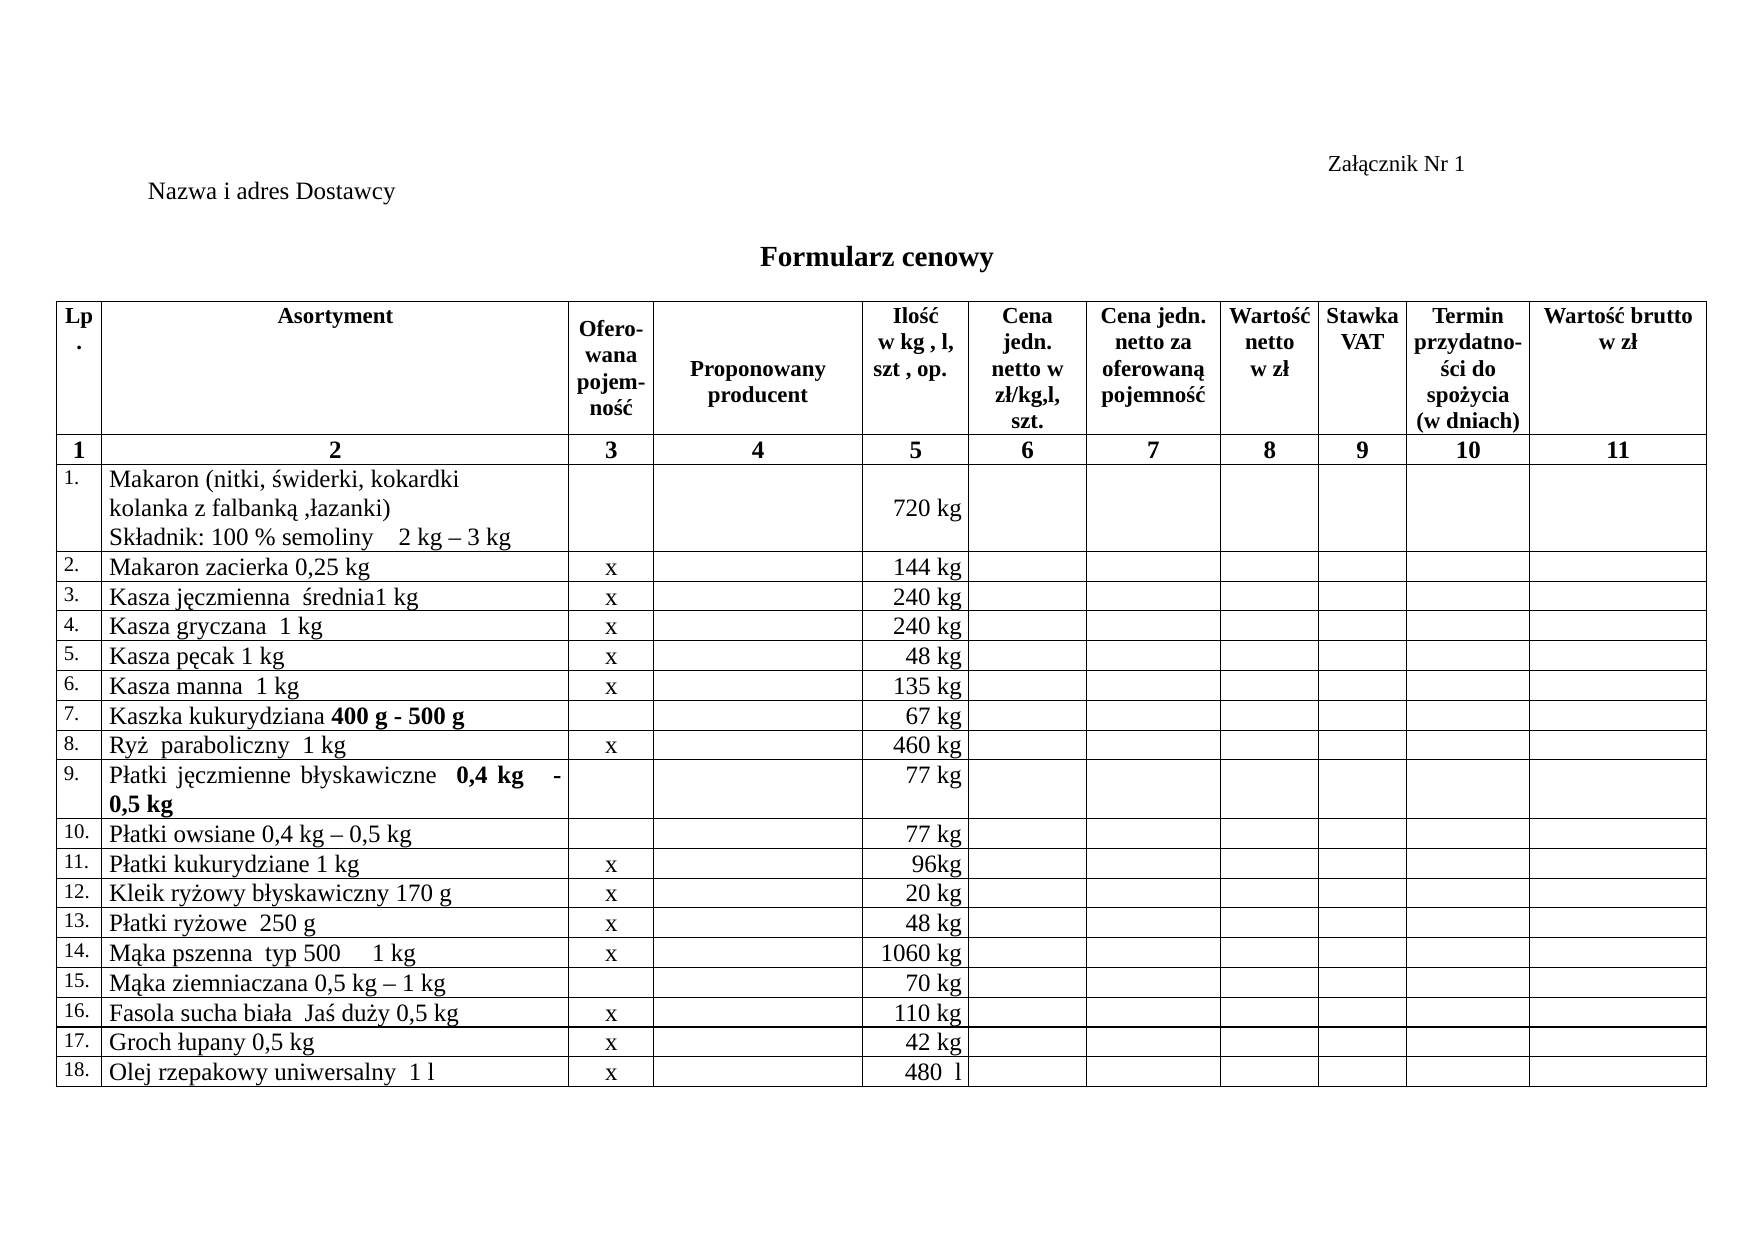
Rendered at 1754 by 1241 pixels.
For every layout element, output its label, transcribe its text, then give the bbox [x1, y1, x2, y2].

table_cell [1221, 641, 1318, 670]
table_cell [1319, 465, 1406, 551]
table_cell [654, 1057, 862, 1086]
table_cell [1530, 465, 1706, 551]
table_cell [57, 671, 101, 700]
table_cell [654, 879, 862, 907]
table_cell [969, 760, 1086, 818]
table_cell Kaszka kukurydziana 400 g - 500 g [102, 701, 568, 729]
table_cell [1530, 671, 1706, 700]
table_cell [654, 465, 862, 551]
table_cell [1530, 552, 1706, 581]
table_cell [1087, 1057, 1220, 1086]
table_header Stawka VAT [1319, 302, 1406, 434]
table_cell [1221, 849, 1318, 877]
table_cell [1221, 611, 1318, 640]
table_cell [57, 731, 101, 759]
table_cell 144 kg [863, 552, 968, 581]
table_cell [1221, 819, 1318, 848]
table_cell x [569, 879, 653, 907]
table_cell [654, 671, 862, 700]
table_cell [1221, 968, 1318, 997]
table_cell [1319, 611, 1406, 640]
table_cell 135 kg [863, 671, 968, 700]
table_cell [1530, 968, 1706, 997]
table_cell Makaron zacierka 0,25 kg [102, 552, 568, 581]
table_cell 8 [1221, 435, 1318, 463]
table_cell 7 [1087, 435, 1220, 463]
table_cell [1319, 641, 1406, 670]
table_cell Ryż paraboliczny 1 kg [102, 731, 568, 759]
table_cell [1530, 1057, 1706, 1086]
table_cell 96kg [863, 849, 968, 877]
table_cell [1087, 879, 1220, 907]
table_cell [654, 611, 862, 640]
table_cell [569, 465, 653, 551]
table_cell [569, 701, 653, 729]
table_cell Olej rzepakowy uniwersalny 1 l [102, 1057, 568, 1086]
table_cell [1319, 671, 1406, 700]
table_cell [57, 582, 101, 610]
table_cell 480 l [863, 1057, 968, 1086]
table_cell 11 [1530, 435, 1706, 463]
table_cell x [569, 641, 653, 670]
table_header Wartość brutto w zł [1530, 302, 1706, 434]
table_cell [57, 849, 101, 877]
table_cell [57, 1057, 101, 1086]
table_cell x [569, 1057, 653, 1086]
table_cell Kasza gryczana 1 kg [102, 611, 568, 640]
table_cell [1407, 1028, 1529, 1056]
table_cell [1407, 938, 1529, 967]
table_header Cena jedn. netto w zł/kg,l, szt. [969, 302, 1086, 434]
table_cell 77 kg [863, 819, 968, 848]
table_cell [1407, 552, 1529, 581]
table_cell 10 [1407, 435, 1529, 463]
table_cell Płatki ryżowe 250 g [102, 908, 568, 937]
table_cell 48 kg [863, 641, 968, 670]
table_cell [1087, 968, 1220, 997]
table_cell Kasza manna 1 kg [102, 671, 568, 700]
table_cell [969, 582, 1086, 610]
table_cell [969, 968, 1086, 997]
table_cell [1087, 671, 1220, 700]
table_cell 240 kg [863, 611, 968, 640]
table_cell [1087, 641, 1220, 670]
table_cell [654, 998, 862, 1026]
table_cell x [569, 849, 653, 877]
table_cell [969, 552, 1086, 581]
table_cell [969, 641, 1086, 670]
table_header Ofero-wana pojem-ność [569, 302, 653, 434]
table_cell Mąka pszenna typ 500 1 kg [102, 938, 568, 967]
text Nazwa i adres Dostawcy [148, 176, 1606, 205]
table_header Lp. [57, 302, 101, 434]
table_cell 77 kg [863, 760, 968, 818]
table_cell [969, 908, 1086, 937]
table_cell Fasola sucha biała Jaś duży 0,5 kg [102, 998, 568, 1026]
table_cell [969, 879, 1086, 907]
table_cell [654, 849, 862, 877]
table_cell [57, 938, 101, 967]
table_cell [1221, 908, 1318, 937]
table_cell [1087, 998, 1220, 1026]
table_cell 460 kg [863, 731, 968, 759]
table_cell [1319, 938, 1406, 967]
table_cell [654, 760, 862, 818]
table_cell Makaron (nitki, świderki, kokardki kolanka z falbanką ,łazanki) Składnik: 100 % semoliny 2 kg – 3 kg [102, 465, 568, 551]
table_cell [57, 1028, 101, 1056]
table_cell [1221, 465, 1318, 551]
table_cell [57, 968, 101, 997]
table_cell [1087, 908, 1220, 937]
table_cell [1407, 611, 1529, 640]
table_cell Kasza jęczmienna średnia1 kg [102, 582, 568, 610]
table_cell [969, 938, 1086, 967]
table_cell [1407, 465, 1529, 551]
table_cell [969, 611, 1086, 640]
table_cell x [569, 998, 653, 1026]
table_cell [1530, 641, 1706, 670]
table_header Termin przydatno-ści do spożycia (w dniach) [1407, 302, 1529, 434]
subtitle Formularz cenowy [148, 239, 1606, 272]
table_cell [1407, 731, 1529, 759]
table_header Wartość netto w zł [1221, 302, 1318, 434]
table_cell [1087, 760, 1220, 818]
table_cell [969, 998, 1086, 1026]
table_cell [57, 998, 101, 1026]
table_cell [654, 968, 862, 997]
table_cell [1319, 849, 1406, 877]
table_cell [569, 968, 653, 997]
table_cell [57, 760, 101, 818]
table_cell [1087, 582, 1220, 610]
table_cell 70 kg [863, 968, 968, 997]
table_cell [1530, 760, 1706, 818]
table_cell [1319, 1028, 1406, 1056]
table_cell [57, 641, 101, 670]
table_cell [1407, 998, 1529, 1026]
table_cell [1319, 701, 1406, 729]
table_cell [1407, 1057, 1529, 1086]
table_cell [57, 908, 101, 937]
table_cell [1087, 1028, 1220, 1056]
table_cell 48 kg [863, 908, 968, 937]
table_cell x [569, 671, 653, 700]
table_header Proponowany producent [654, 302, 862, 434]
table_cell x [569, 938, 653, 967]
table_cell [57, 611, 101, 640]
table_cell [1530, 1028, 1706, 1056]
table_cell [654, 908, 862, 937]
table_cell [1221, 582, 1318, 610]
table_cell [969, 731, 1086, 759]
table_cell [654, 819, 862, 848]
table_cell [1221, 1028, 1318, 1056]
table_cell x [569, 908, 653, 937]
table_cell 9 [1319, 435, 1406, 463]
table_cell [1221, 1057, 1318, 1086]
table_cell [569, 819, 653, 848]
table_cell [1407, 582, 1529, 610]
table_cell [1221, 552, 1318, 581]
table_cell [1221, 879, 1318, 907]
table_cell [654, 731, 862, 759]
table_cell 6 [969, 435, 1086, 463]
table_cell [654, 641, 862, 670]
table_cell 2 [102, 435, 568, 463]
table_cell [969, 1028, 1086, 1056]
table_cell Płatki jęczmienne błyskawiczne 0,4 kg - 0,5 kg [102, 760, 568, 818]
table_cell 1060 kg [863, 938, 968, 967]
table_cell [1319, 760, 1406, 818]
table_cell [969, 849, 1086, 877]
table_cell Płatki kukurydziane 1 kg [102, 849, 568, 877]
table_cell [1530, 582, 1706, 610]
table_cell [1087, 701, 1220, 729]
table_cell 240 kg [863, 582, 968, 610]
table_cell 110 kg [863, 998, 968, 1026]
table_cell [1221, 998, 1318, 1026]
table_cell [1319, 998, 1406, 1026]
table_cell 4 [654, 435, 862, 463]
table_cell [1530, 731, 1706, 759]
table_cell [969, 465, 1086, 551]
table_cell [969, 819, 1086, 848]
table_cell [1221, 671, 1318, 700]
table_cell 720 kg [863, 465, 968, 551]
table_cell [1087, 849, 1220, 877]
table_cell [1530, 908, 1706, 937]
table_cell [1087, 611, 1220, 640]
table_cell [57, 819, 101, 848]
table_cell Kleik ryżowy błyskawiczny 170 g [102, 879, 568, 907]
table_cell 1 [57, 435, 101, 463]
text Załącznik Nr 1 [148, 148, 1606, 176]
table_cell [1530, 998, 1706, 1026]
table_cell [1087, 819, 1220, 848]
table_cell [1319, 552, 1406, 581]
table_cell [1319, 582, 1406, 610]
table_header Cena jedn. netto za oferowaną pojemność [1087, 302, 1220, 434]
table_cell Kasza pęcak 1 kg [102, 641, 568, 670]
table_cell [654, 552, 862, 581]
table_cell [1319, 908, 1406, 937]
table_cell x [569, 731, 653, 759]
table_cell [1407, 968, 1529, 997]
table_cell 67 kg [863, 701, 968, 729]
table_cell [1530, 938, 1706, 967]
table_cell [969, 671, 1086, 700]
table_cell [1319, 879, 1406, 907]
table_cell [1407, 908, 1529, 937]
table_cell [57, 465, 101, 551]
table_cell 42 kg [863, 1028, 968, 1056]
table_header Ilość w kg , l, szt , op. [863, 302, 968, 434]
table_cell [1221, 760, 1318, 818]
table_cell [654, 1028, 862, 1056]
table_cell [969, 701, 1086, 729]
table_cell [1319, 1057, 1406, 1086]
table_cell Groch łupany 0,5 kg [102, 1028, 568, 1056]
table_cell [1221, 701, 1318, 729]
table_cell [654, 938, 862, 967]
table_cell [1221, 731, 1318, 759]
table_cell [1530, 849, 1706, 877]
table_cell [1530, 819, 1706, 848]
table_cell Mąka ziemniaczana 0,5 kg – 1 kg [102, 968, 568, 997]
table_cell [1221, 938, 1318, 967]
table_cell Płatki owsiane 0,4 kg – 0,5 kg [102, 819, 568, 848]
table_cell [1407, 760, 1529, 818]
table_cell 5 [863, 435, 968, 463]
table_cell [1407, 701, 1529, 729]
table_header Asortyment [102, 302, 568, 434]
table_cell x [569, 1028, 653, 1056]
table_cell [57, 701, 101, 729]
table_cell [1087, 552, 1220, 581]
table_cell [1319, 819, 1406, 848]
table_cell [57, 552, 101, 581]
table_cell [1407, 879, 1529, 907]
table_cell [1530, 879, 1706, 907]
table_cell [969, 1057, 1086, 1086]
table_cell [1530, 611, 1706, 640]
table_cell x [569, 611, 653, 640]
table_cell [1319, 731, 1406, 759]
table_cell [1407, 671, 1529, 700]
table_cell 3 [569, 435, 653, 463]
table_cell [1087, 465, 1220, 551]
table_cell [1407, 819, 1529, 848]
table_cell [1087, 938, 1220, 967]
table_cell [654, 582, 862, 610]
table_cell [1530, 701, 1706, 729]
table_cell [654, 701, 862, 729]
table_cell x [569, 552, 653, 581]
table_cell [1087, 731, 1220, 759]
table_cell x [569, 582, 653, 610]
table_cell [1407, 849, 1529, 877]
table_cell [1407, 641, 1529, 670]
table_cell [1319, 968, 1406, 997]
table_cell 20 kg [863, 879, 968, 907]
table_cell [57, 879, 101, 907]
table_cell [569, 760, 653, 818]
